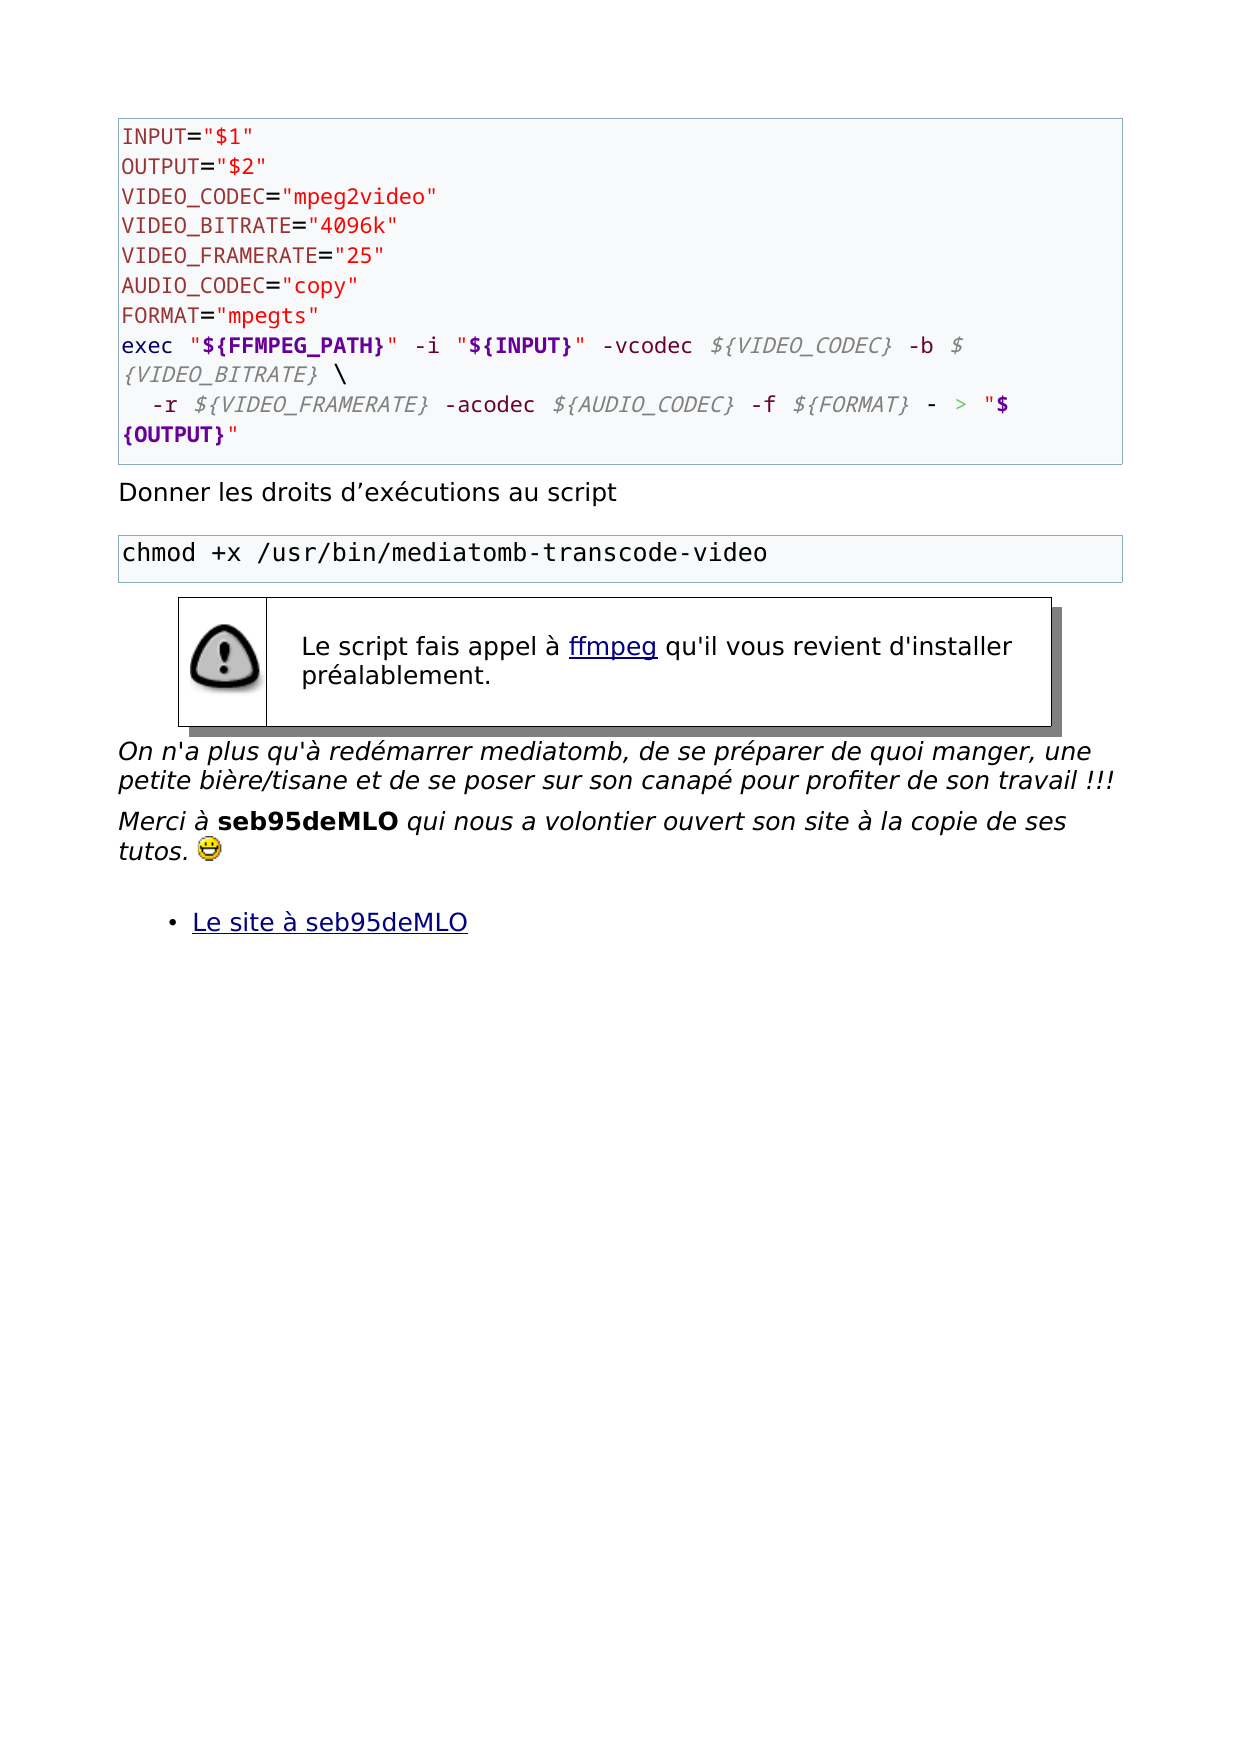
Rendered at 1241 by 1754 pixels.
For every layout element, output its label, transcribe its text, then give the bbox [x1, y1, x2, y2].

picture [190, 620, 266, 696]
text On n'a plus qu'à redémarrer mediatomb, de se préparer de quoi manger, une petite bière/tisane et de se poser sur son canapé pour profiter de son travail !!! [118, 737, 1122, 795]
text Merci à seb95deMLO qui nous a volontier ouvert son site à la copie de ses tutos. [118, 807, 1122, 866]
list Le site à seb95deMLO [177, 908, 1122, 937]
picture [197, 836, 222, 861]
text Donner les droits d’exécutions au script [118, 478, 1122, 508]
table_header INPUT="$1" OUTPUT="$2" VIDEO_CODEC="mpeg2video" VIDEO_BITRATE="4096k" VIDEO_FRAMERATE="25" AUDIO_CODEC="copy" FORMAT="mpegts" exec "${FFMPEG_PATH}" -i "${INPUT}" -vcodec ${VIDEO_CODEC} -b ${VIDEO_BITRATE} \ -r ${VIDEO_FRAMERATE} -acodec ${AUDIO_CODEC} -f ${FORMAT} - > "${OUTPUT}" [119, 119, 1122, 463]
table_header chmod +x /usr/bin/mediatomb-transcode-video [119, 536, 1122, 582]
table_header Le script fais appel à ffmpeg qu'il vous revient d'installer préalablement. [267, 598, 1051, 726]
table_header [179, 598, 266, 726]
